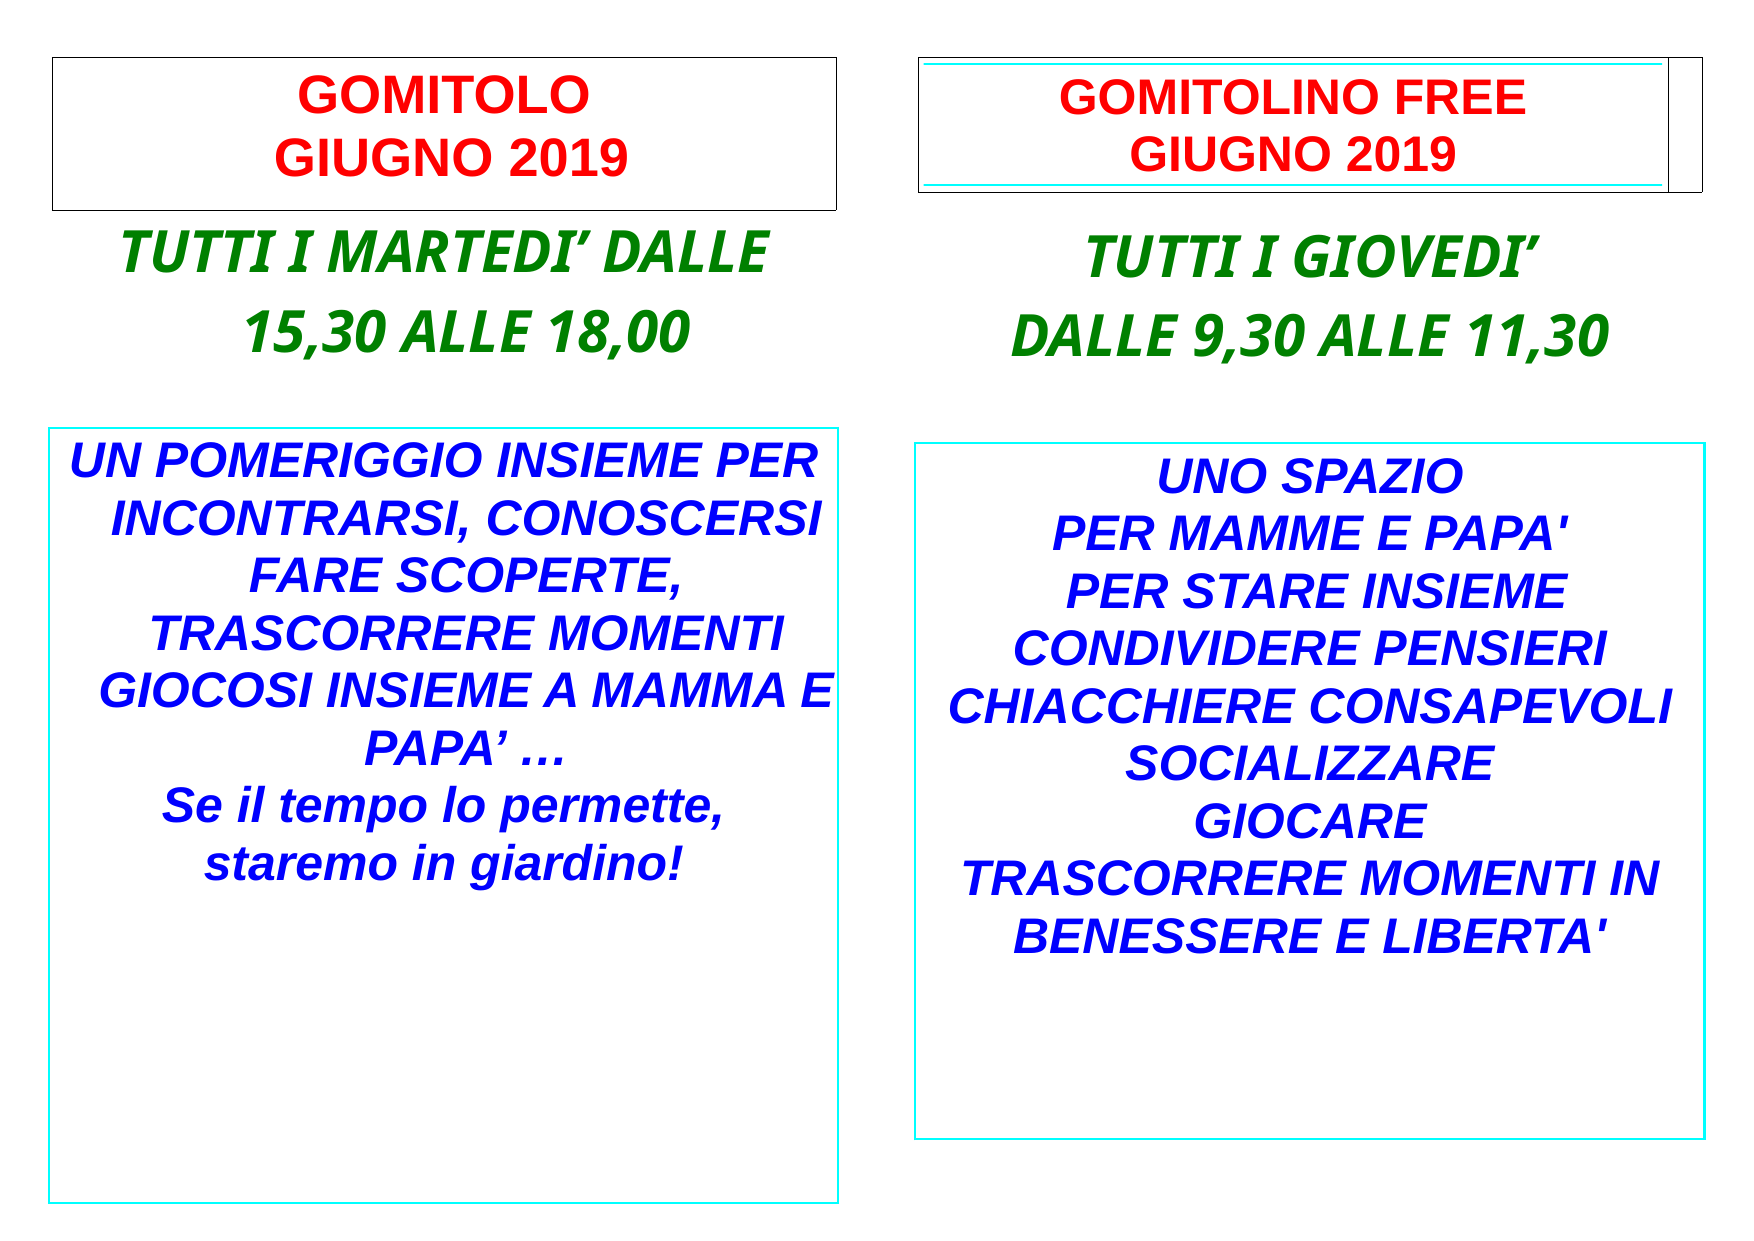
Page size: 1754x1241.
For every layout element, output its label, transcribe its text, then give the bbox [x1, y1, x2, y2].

subtitle TUTTI I GIOVEDI’ [918, 215, 1701, 294]
table_header [1669, 58, 1702, 192]
text PER STARE INSIEME [918, 561, 1701, 619]
subtitle UN POMERIGGIO INSIEME PER INCONTRARSI, CONOSCERSI FARE SCOPERTE, TRASCORRERE MOMENTI GIOCOSI INSIEME A MAMMA E PAPA’ … [50, 429, 837, 776]
text SOCIALIZZARE [918, 734, 1701, 791]
subtitle TUTTI I MARTEDI’ DALLE 15,30 ALLE 18,00 [52, 211, 835, 369]
text UNO SPAZIO [916, 444, 1703, 504]
text TRASCORRERE MOMENTI IN BENESSERE E LIBERTA' [918, 849, 1701, 964]
text staremo in giardino! [52, 833, 835, 891]
text GIOCARE [918, 791, 1701, 849]
text Se il tempo lo permette, [52, 776, 835, 833]
table_header GOMITOLINO FREE GIUGNO 2019 [919, 58, 1668, 192]
table_header GOMITOLO GIUGNO 2019 [53, 58, 836, 210]
text CONDIVIDERE PENSIERI CHIACCHIERE CONSAPEVOLI [918, 619, 1701, 734]
subtitle DALLE 9,30 ALLE 11,30 [918, 294, 1701, 374]
text PER MAMME E PAPA' [918, 504, 1701, 561]
